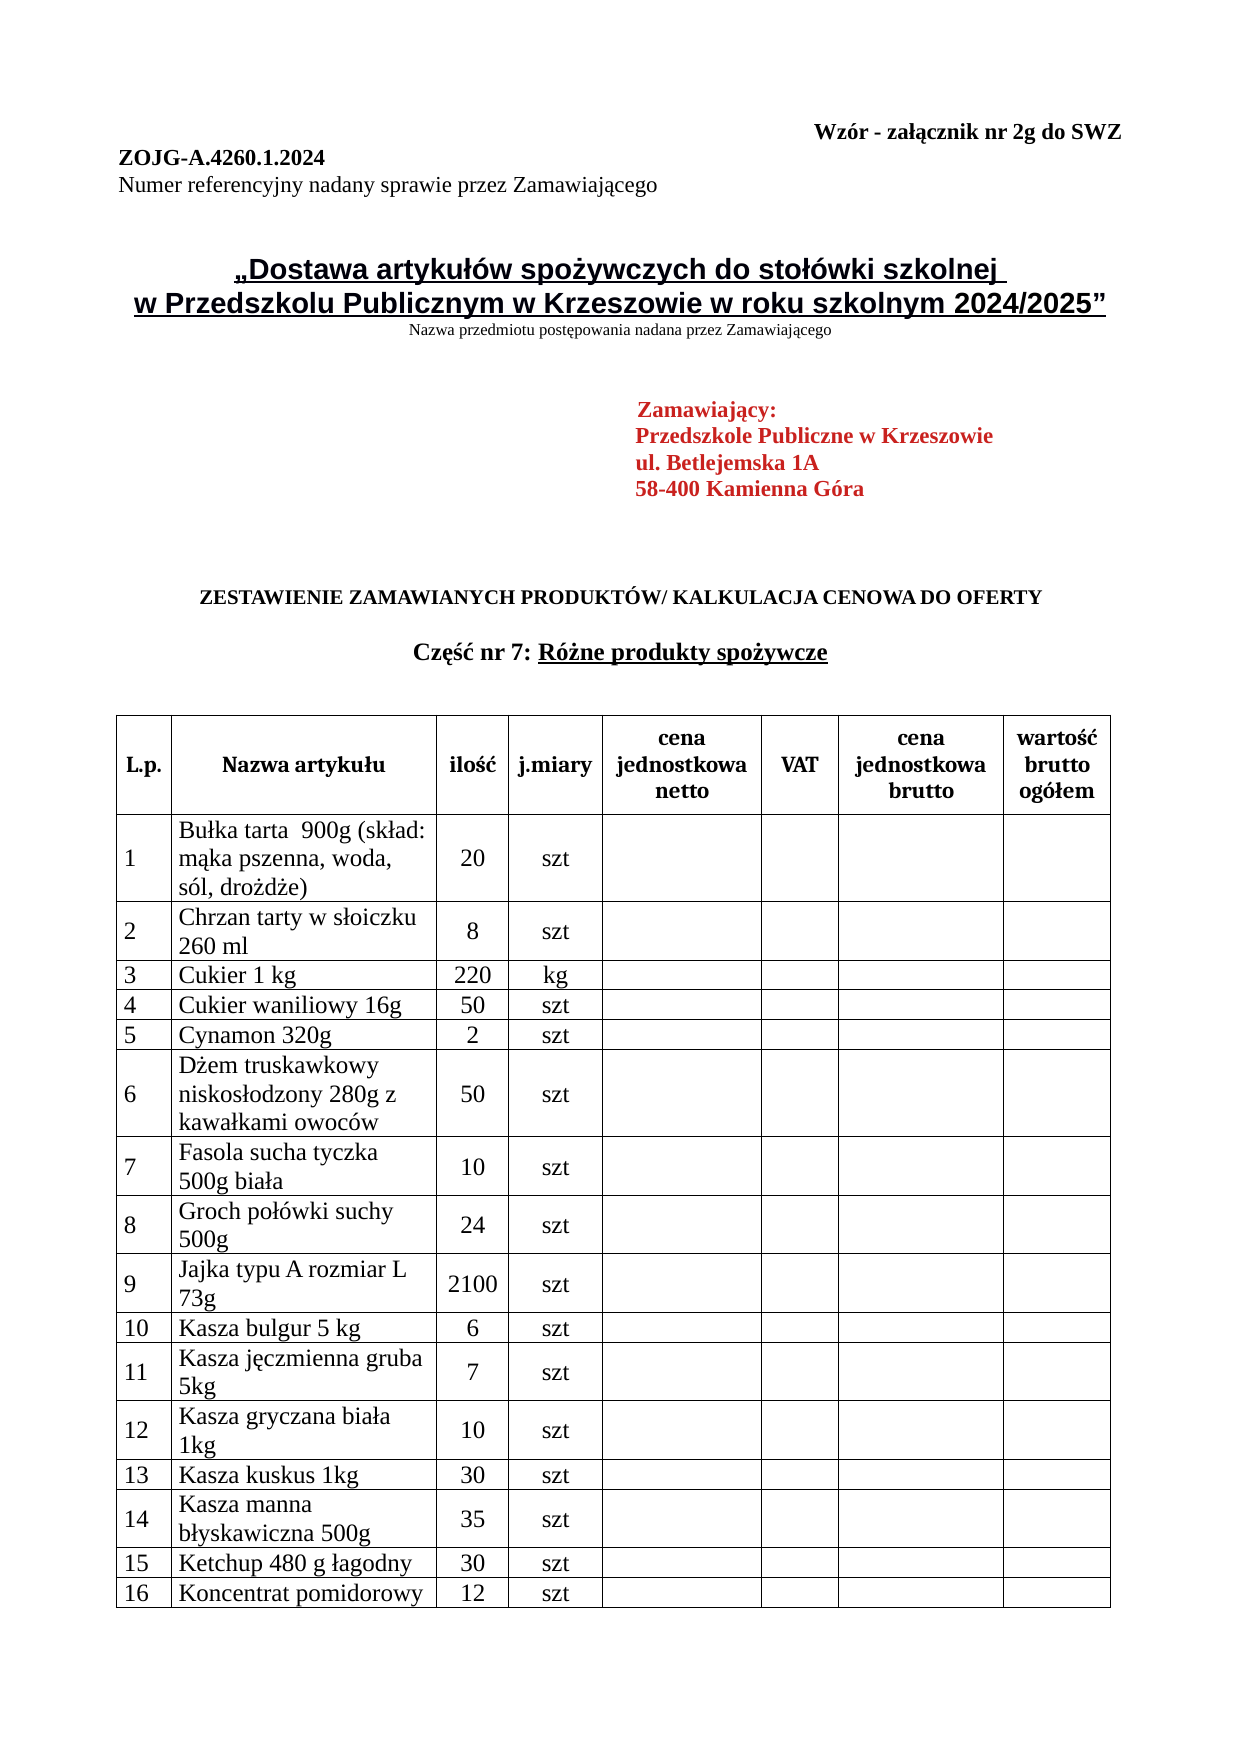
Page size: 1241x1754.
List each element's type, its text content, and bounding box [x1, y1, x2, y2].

table_cell [603, 1578, 761, 1607]
table_cell [1004, 1578, 1110, 1607]
table_cell 7 [117, 1137, 171, 1195]
table_cell [1004, 1343, 1110, 1400]
table_cell szt [509, 1490, 602, 1547]
table_cell Cukier 1 kg [172, 961, 436, 989]
table_cell [839, 1401, 1003, 1459]
table_cell [603, 1137, 761, 1195]
table_cell [1004, 1460, 1110, 1488]
table_cell 2 [437, 1020, 508, 1049]
table_cell Kasza kuskus 1kg [172, 1460, 436, 1488]
table_cell [762, 990, 838, 1019]
table_cell [762, 961, 838, 989]
table_cell [762, 1050, 838, 1136]
table_cell 3 [117, 961, 171, 989]
table_header ilość [437, 716, 508, 814]
text Nazwa przedmiotu postępowania nadana przez Zamawiającego [118, 319, 1122, 338]
table_cell [762, 815, 838, 901]
table_cell szt [509, 1137, 602, 1195]
table_cell [762, 1343, 838, 1400]
table_cell [603, 1343, 761, 1400]
table_cell 35 [437, 1490, 508, 1547]
table_cell [603, 1490, 761, 1547]
table_cell [839, 1548, 1003, 1577]
table_cell [839, 961, 1003, 989]
table_cell szt [509, 990, 602, 1019]
table_cell [839, 902, 1003, 959]
table_cell [839, 1020, 1003, 1049]
text ZOJG-A.4260.1.2024 [118, 144, 1122, 171]
table_cell Kasza bulgur 5 kg [172, 1313, 436, 1342]
table_cell 13 [117, 1460, 171, 1488]
table_cell Kasza gryczana biała 1kg [172, 1401, 436, 1459]
table_cell [839, 1196, 1003, 1253]
table_cell 10 [437, 1401, 508, 1459]
text 58-400 Kamienna Góra [118, 475, 1122, 501]
table_cell 11 [117, 1343, 171, 1400]
table_cell 20 [437, 815, 508, 901]
table_cell kg [509, 961, 602, 989]
table_cell [839, 815, 1003, 901]
table_cell Kasza jęczmienna gruba 5kg [172, 1343, 436, 1400]
table_cell [762, 1313, 838, 1342]
table_cell [1004, 1254, 1110, 1312]
table_cell szt [509, 1578, 602, 1607]
table_cell [603, 1050, 761, 1136]
table_cell [603, 1020, 761, 1049]
table_cell szt [509, 902, 602, 959]
table_cell 14 [117, 1490, 171, 1547]
text Zamawiający: [118, 396, 1122, 422]
table_cell Koncentrat pomidorowy [172, 1578, 436, 1607]
table_cell szt [509, 1196, 602, 1253]
table_cell Ketchup 480 g łagodny [172, 1548, 436, 1577]
table_cell Jajka typu A rozmiar L 73g [172, 1254, 436, 1312]
table_cell [603, 1401, 761, 1459]
text Numer referencyjny nadany sprawie przez Zamawiającego [118, 171, 1122, 197]
table_cell Dżem truskawkowy niskosłodzony 280g z kawałkami owoców [172, 1050, 436, 1136]
table_cell [1004, 1548, 1110, 1577]
table_cell szt [509, 1050, 602, 1136]
table_cell [762, 1460, 838, 1488]
table_cell 10 [117, 1313, 171, 1342]
table_cell [603, 1254, 761, 1312]
table_cell 6 [117, 1050, 171, 1136]
table_cell szt [509, 1460, 602, 1488]
table_header Nazwa artykułu [172, 716, 436, 814]
table_cell szt [509, 1343, 602, 1400]
table_cell [762, 1490, 838, 1547]
table_cell [603, 1460, 761, 1488]
table_cell [839, 1490, 1003, 1547]
table_header VAT [762, 716, 838, 814]
table_cell [603, 1313, 761, 1342]
table_cell [1004, 1196, 1110, 1253]
table_cell [1004, 815, 1110, 901]
table_cell 1 [117, 815, 171, 901]
table_cell [603, 961, 761, 989]
table_cell [1004, 1020, 1110, 1049]
table_cell Fasola sucha tyczka 500g biała [172, 1137, 436, 1195]
table_cell Kasza manna błyskawiczna 500g [172, 1490, 436, 1547]
text ZESTAWIENIE ZAMAWIANYCH PRODUKTÓW/ KALKULACJA CENOWA DO OFERTY [118, 585, 1124, 609]
table_cell [1004, 1050, 1110, 1136]
table_cell [762, 1548, 838, 1577]
table_cell [603, 1196, 761, 1253]
table_cell [762, 902, 838, 959]
table_cell 50 [437, 990, 508, 1019]
table_cell 9 [117, 1254, 171, 1312]
table_cell [1004, 1137, 1110, 1195]
table_cell [762, 1254, 838, 1312]
table_cell [839, 1460, 1003, 1488]
table_cell 30 [437, 1460, 508, 1488]
table_cell Chrzan tarty w słoiczku 260 ml [172, 902, 436, 959]
table_cell 16 [117, 1578, 171, 1607]
table_cell [1004, 961, 1110, 989]
table_cell [839, 1254, 1003, 1312]
text Przedszkole Publiczne w Krzeszowie [118, 422, 1122, 449]
text Część nr 7: Różne produkty spożywcze [118, 639, 1122, 666]
table_cell 10 [437, 1137, 508, 1195]
table_cell 15 [117, 1548, 171, 1577]
table_cell [603, 1548, 761, 1577]
table_cell Cukier waniliowy 16g [172, 990, 436, 1019]
table_cell 12 [117, 1401, 171, 1459]
table_cell [1004, 990, 1110, 1019]
table_cell 2100 [437, 1254, 508, 1312]
table_cell [762, 1137, 838, 1195]
table_cell [839, 1578, 1003, 1607]
table_cell 50 [437, 1050, 508, 1136]
table_cell szt [509, 1254, 602, 1312]
table_cell 220 [437, 961, 508, 989]
table_cell [603, 902, 761, 959]
table_cell [603, 815, 761, 901]
table_cell [1004, 1490, 1110, 1547]
table_cell [1004, 1401, 1110, 1459]
table_cell Cynamon 320g [172, 1020, 436, 1049]
table_cell Bułka tarta 900g (skład: mąka pszenna, woda, sól, drożdże) [172, 815, 436, 901]
table_cell [762, 1578, 838, 1607]
table_cell [1004, 902, 1110, 959]
table_cell [762, 1401, 838, 1459]
table_cell 5 [117, 1020, 171, 1049]
table_cell [762, 1196, 838, 1253]
table_cell [839, 990, 1003, 1019]
table_cell [839, 1050, 1003, 1136]
table_cell [839, 1313, 1003, 1342]
table_cell szt [509, 815, 602, 901]
text ul. Betlejemska 1A [118, 449, 1122, 475]
table_header j.miary [509, 716, 602, 814]
table_cell 6 [437, 1313, 508, 1342]
table_cell szt [509, 1313, 602, 1342]
table_cell 24 [437, 1196, 508, 1253]
table_header cena jednostkowa netto [603, 716, 761, 814]
table_header L.p. [117, 716, 171, 814]
table_header wartość brutto ogółem [1004, 716, 1110, 814]
table_cell szt [509, 1401, 602, 1459]
table_cell [839, 1137, 1003, 1195]
table_cell [1004, 1313, 1110, 1342]
table_cell 8 [437, 902, 508, 959]
table_cell 4 [117, 990, 171, 1019]
table_cell szt [509, 1020, 602, 1049]
table_header cena jednostkowa brutto [839, 716, 1003, 814]
table_cell 12 [437, 1578, 508, 1607]
table_cell Groch połówki suchy 500g [172, 1196, 436, 1253]
text „Dostawa artykułów spożywczych do stołówki szkolnej w Przedszkolu Publicznym w Krzeszowie w roku szkolnym 2024/2025” [118, 252, 1122, 319]
table_cell [839, 1343, 1003, 1400]
table_cell 8 [117, 1196, 171, 1253]
table_cell 2 [117, 902, 171, 959]
table_cell 7 [437, 1343, 508, 1400]
table_cell 30 [437, 1548, 508, 1577]
table_cell [762, 1020, 838, 1049]
text Wzór - załącznik nr 2g do SWZ [118, 118, 1122, 144]
table_cell [603, 990, 761, 1019]
table_cell szt [509, 1548, 602, 1577]
